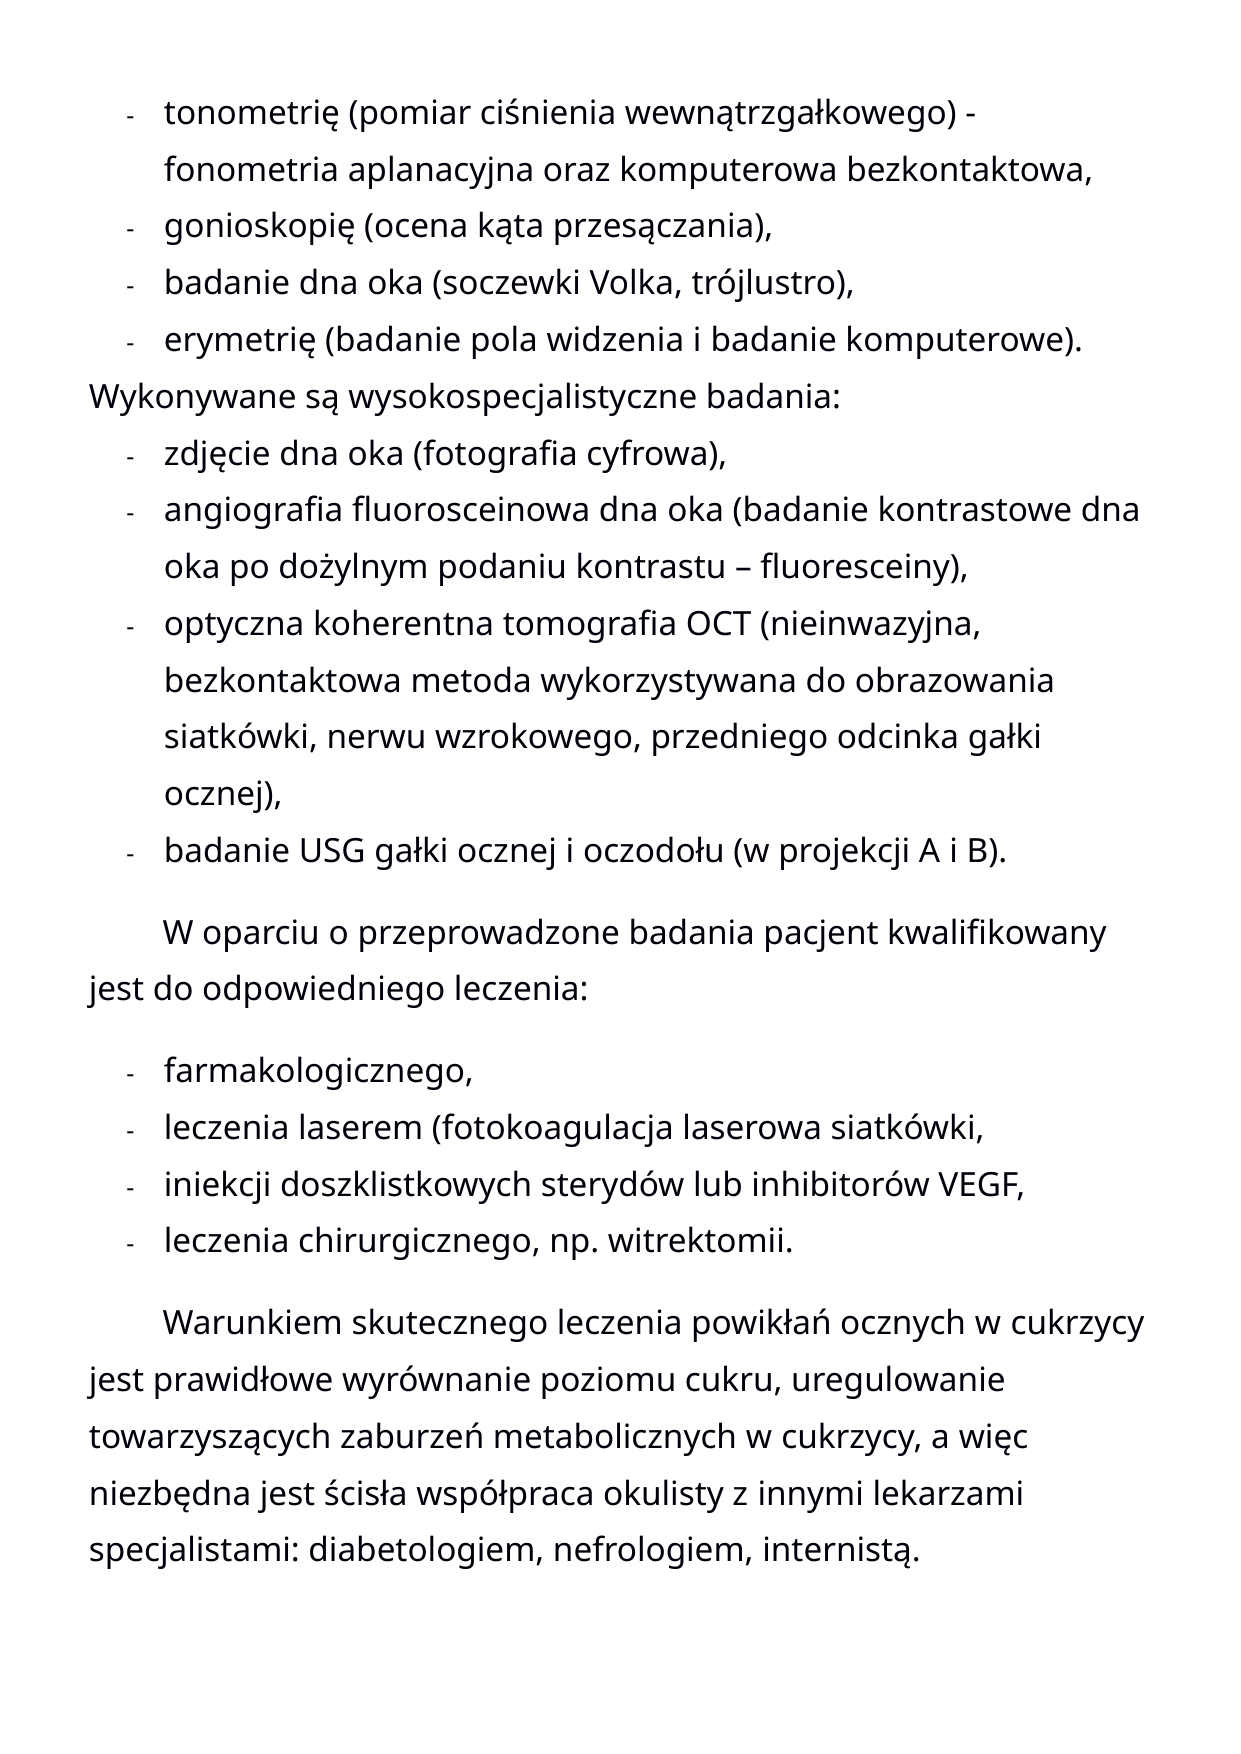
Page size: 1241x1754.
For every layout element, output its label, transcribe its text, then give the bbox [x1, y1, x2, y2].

text Warunkiem skutecznego leczenia powikłań ocznych w cukrzycy jest prawidłowe wyrównanie poziomu cukru, uregulowanie towarzyszących zaburzeń metabolicznych w cukrzycy, a więc niezbędna jest ścisła współpraca okulisty z innymi lekarzami specjalistami: diabetologiem, nefrologiem, internistą. [89, 1299, 1152, 1572]
list zdjęcie dna oka (fotografia cyfrowa), [126, 429, 1152, 475]
list badanie dna oka (soczewki Volka, trójlustro), [126, 259, 1152, 304]
list optyczna koherentna tomografia OCT (nieinwazyjna, bezkontaktowa metoda wykorzystywana do obrazowania siatkówki, nerwu wzrokowego, przedniego odcinka gałki ocznej), [126, 599, 1152, 815]
list Wykonywane są wysokospecjalistyczne badania: [89, 372, 1152, 418]
list leczenia laserem (fotokoagulacja laserowa siatkówki, [126, 1104, 1152, 1149]
list angiografia fluorosceinowa dna oka (badanie kontrastowe dna oka po dożylnym podaniu kontrastu – fluoresceiny), [126, 486, 1152, 588]
list erymetrię (badanie pola widzenia i badanie komputerowe). [126, 316, 1152, 361]
list farmakologicznego, [126, 1047, 1152, 1092]
text W oparciu o przeprowadzone badania pacjent kwalifikowany jest do odpowiedniego leczenia: [89, 908, 1152, 1011]
list gonioskopię (ocena kąta przesączania), [126, 202, 1152, 248]
list tonometrię (pomiar ciśnienia wewnątrzgałkowego) - fonometria aplanacyjna oraz komputerowa bezkontaktowa, [126, 89, 1152, 191]
list iniekcji doszklistkowych sterydów lub inhibitorów VEGF, [126, 1161, 1152, 1206]
list badanie USG gałki ocznej i oczodołu (w projekcji A i B). [126, 827, 1152, 872]
list leczenia chirurgicznego, np. witrektomii. [126, 1217, 1152, 1263]
